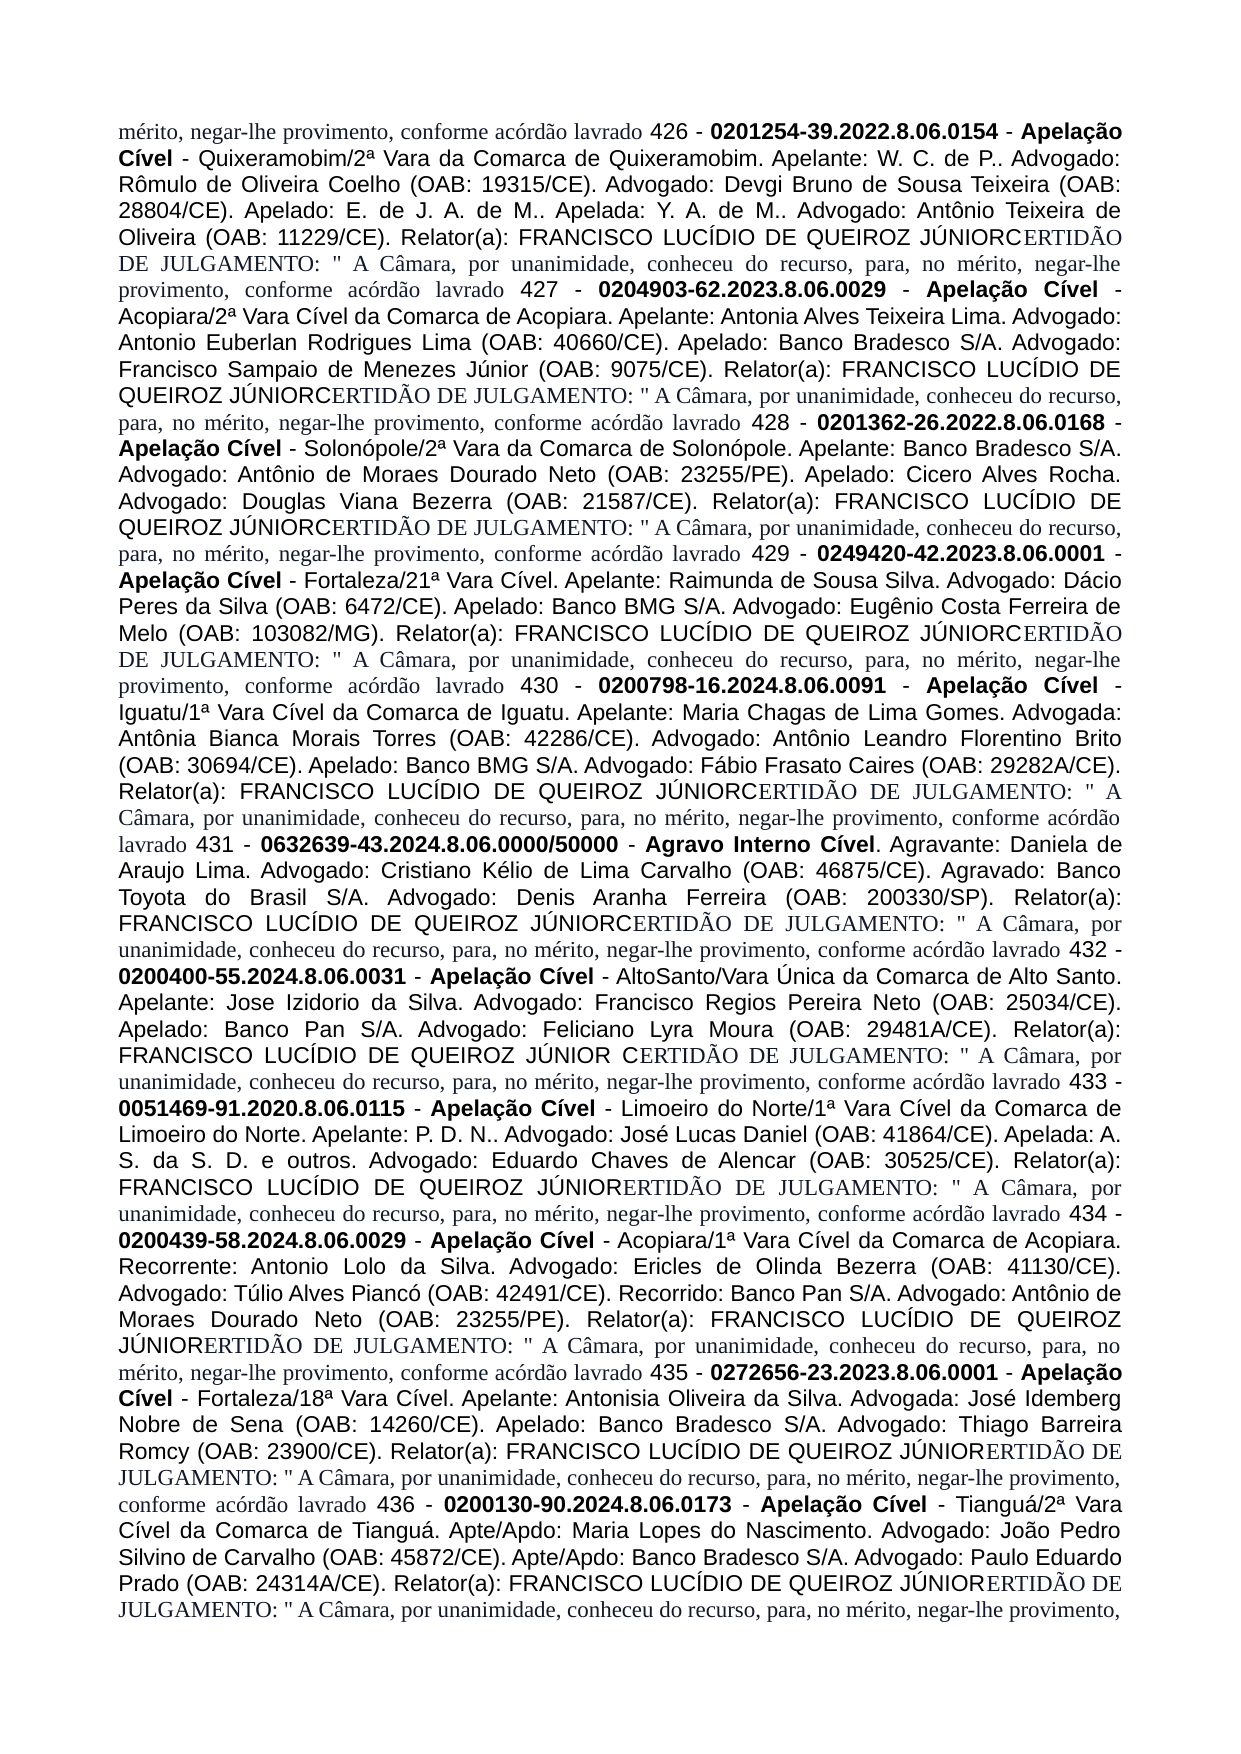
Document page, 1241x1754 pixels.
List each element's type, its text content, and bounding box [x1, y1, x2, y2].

text mérito, negar-lhe provimento, conforme acórdão lavrado 426 - 0201254-39.2022.8.06.0154 - Apelação Cível - Quixeramobim/2ª Vara da Comarca de Quixeramobim. Apelante: W. C. de P.. Advogado: Rômulo de Oliveira Coelho (OAB: 19315/CE). Advogado: Devgi Bruno de Sousa Teixeira (OAB: 28804/CE). Apelado: E. de J. A. de M.. Apelada: Y. A. de M.. Advogado: Antônio Teixeira de Oliveira (OAB: 11229/CE). Relator(a): FRANCISCO LUCÍDIO DE QUEIROZ JÚNIORCERTIDÃO DE JULGAMENTO: " A Câmara, por unanimidade, conheceu do recurso, para, no mérito, negar-lhe provimento, conforme acórdão lavrado 427 - 0204903-62.2023.8.06.0029 - Apelação Cível - Acopiara/2ª Vara Cível da Comarca de Acopiara. Apelante: Antonia Alves Teixeira Lima. Advogado: Antonio Euberlan Rodrigues Lima (OAB: 40660/CE). Apelado: Banco Bradesco S/A. Advogado: Francisco Sampaio de Menezes Júnior (OAB: 9075/CE). Relator(a): FRANCISCO LUCÍDIO DE QUEIROZ JÚNIORCERTIDÃO DE JULGAMENTO: " A Câmara, por unanimidade, conheceu do recurso, para, no mérito, negar-lhe provimento, conforme acórdão lavrado 428 - 0201362-26.2022.8.06.0168 - Apelação Cível - Solonópole/2ª Vara da Comarca de Solonópole. Apelante: Banco Bradesco S/A. Advogado: Antônio de Moraes Dourado Neto (OAB: 23255/PE). Apelado: Cicero Alves Rocha. Advogado: Douglas Viana Bezerra (OAB: 21587/CE). Relator(a): FRANCISCO LUCÍDIO DE QUEIROZ JÚNIORCERTIDÃO DE JULGAMENTO: " A Câmara, por unanimidade, conheceu do recurso, para, no mérito, negar-lhe provimento, conforme acórdão lavrado 429 - 0249420-42.2023.8.06.0001 - Apelação Cível - Fortaleza/21ª Vara Cível. Apelante: Raimunda de Sousa Silva. Advogado: Dácio Peres da Silva (OAB: 6472/CE). Apelado: Banco BMG S/A. Advogado: Eugênio Costa Ferreira de Melo (OAB: 103082/MG). Relator(a): FRANCISCO LUCÍDIO DE QUEIROZ JÚNIORCERTIDÃO DE JULGAMENTO: " A Câmara, por unanimidade, conheceu do recurso, para, no mérito, negar-lhe provimento, conforme acórdão lavrado 430 - 0200798-16.2024.8.06.0091 - Apelação Cível - Iguatu/1ª Vara Cível da Comarca de Iguatu. Apelante: Maria Chagas de Lima Gomes. Advogada: Antônia Bianca Morais Torres (OAB: 42286/CE). Advogado: Antônio Leandro Florentino Brito (OAB: 30694/CE). Apelado: Banco BMG S/A. Advogado: Fábio Frasato Caires (OAB: 29282A/CE). Relator(a): FRANCISCO LUCÍDIO DE QUEIROZ JÚNIORCERTIDÃO DE JULGAMENTO: " A Câmara, por unanimidade, conheceu do recurso, para, no mérito, negar-lhe provimento, conforme acórdão lavrado 431 - 0632639-43.2024.8.06.0000/50000 - Agravo Interno Cível. Agravante: Daniela de Araujo Lima. Advogado: Cristiano Kélio de Lima Carvalho (OAB: 46875/CE). Agravado: Banco Toyota do Brasil S/A. Advogado: Denis Aranha Ferreira (OAB: 200330/SP). Relator(a): FRANCISCO LUCÍDIO DE QUEIROZ JÚNIORCERTIDÃO DE JULGAMENTO: " A Câmara, por unanimidade, conheceu do recurso, para, no mérito, negar-lhe provimento, conforme acórdão lavrado 432 - 0200400-55.2024.8.06.0031 - Apelação Cível - AltoSanto/Vara Única da Comarca de Alto Santo. Apelante: Jose Izidorio da Silva. Advogado: Francisco Regios Pereira Neto (OAB: 25034/CE). Apelado: Banco Pan S/A. Advogado: Feliciano Lyra Moura (OAB: 29481A/CE). Relator(a): FRANCISCO LUCÍDIO DE QUEIROZ JÚNIOR CERTIDÃO DE JULGAMENTO: " A Câmara, por unanimidade, conheceu do recurso, para, no mérito, negar-lhe provimento, conforme acórdão lavrado 433 - 0051469-91.2020.8.06.0115 - Apelação Cível - Limoeiro do Norte/1ª Vara Cível da Comarca de Limoeiro do Norte. Apelante: P. D. N.. Advogado: José Lucas Daniel (OAB: 41864/CE). Apelada: A. S. da S. D. e outros. Advogado: Eduardo Chaves de Alencar (OAB: 30525/CE). Relator(a): FRANCISCO LUCÍDIO DE QUEIROZ JÚNIORERTIDÃO DE JULGAMENTO: " A Câmara, por unanimidade, conheceu do recurso, para, no mérito, negar-lhe provimento, conforme acórdão lavrado 434 - 0200439-58.2024.8.06.0029 - Apelação Cível - Acopiara/1ª Vara Cível da Comarca de Acopiara. Recorrente: Antonio Lolo da Silva. Advogado: Ericles de Olinda Bezerra (OAB: 41130/CE). Advogado: Túlio Alves Piancó (OAB: 42491/CE). Recorrido: Banco Pan S/A. Advogado: Antônio de Moraes Dourado Neto (OAB: 23255/PE). Relator(a): FRANCISCO LUCÍDIO DE QUEIROZ JÚNIORERTIDÃO DE JULGAMENTO: " A Câmara, por unanimidade, conheceu do recurso, para, no mérito, negar-lhe provimento, conforme acórdão lavrado 435 - 0272656-23.2023.8.06.0001 - Apelação Cível - Fortaleza/18ª Vara Cível. Apelante: Antonisia Oliveira da Silva. Advogada: José Idemberg Nobre de Sena (OAB: 14260/CE). Apelado: Banco Bradesco S/A. Advogado: Thiago Barreira Romcy (OAB: 23900/CE). Relator(a): FRANCISCO LUCÍDIO DE QUEIROZ JÚNIORERTIDÃO DE JULGAMENTO: " A Câmara, por unanimidade, conheceu do recurso, para, no mérito, negar-lhe provimento, conforme acórdão lavrado 436 - 0200130-90.2024.8.06.0173 - Apelação Cível - Tianguá/2ª Vara Cível da Comarca de Tianguá. Apte/Apdo: Maria Lopes do Nascimento. Advogado: João Pedro Silvino de Carvalho (OAB: 45872/CE). Apte/Apdo: Banco Bradesco S/A. Advogado: Paulo Eduardo Prado (OAB: 24314A/CE). Relator(a): FRANCISCO LUCÍDIO DE QUEIROZ JÚNIORERTIDÃO DE JULGAMENTO: " A Câmara, por unanimidade, conheceu do recurso, para, no mérito, negar-lhe provimento, [118, 118, 1122, 1623]
